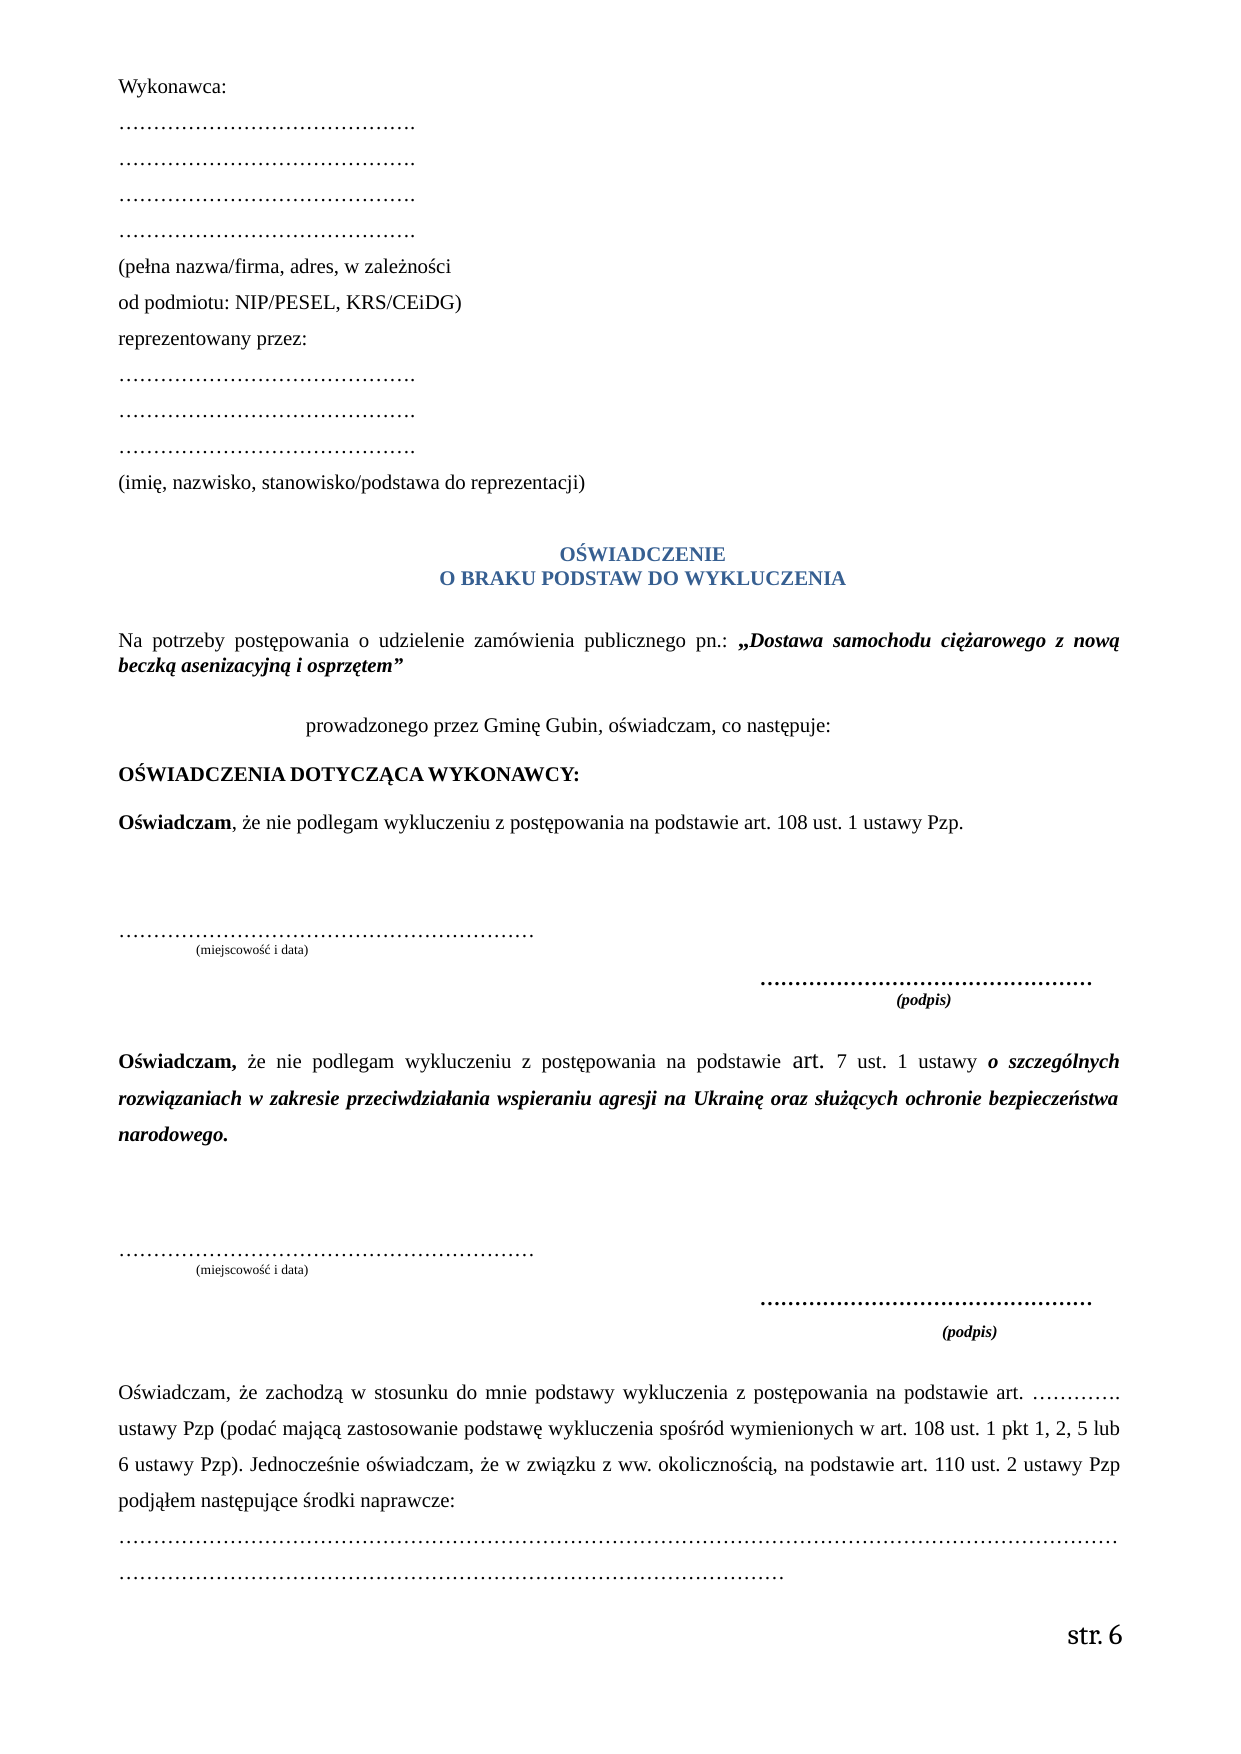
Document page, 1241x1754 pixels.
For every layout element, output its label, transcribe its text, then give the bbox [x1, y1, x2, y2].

text Oświadczam, że nie podlegam wykluczeniu z postępowania na podstawie art. 108 ust. 1 ustawy Pzp. [118, 810, 1122, 834]
subtitle O BRAKU PODSTAW DO WYKLUCZENIA [163, 566, 1122, 590]
text OŚWIADCZENIA DOTYCZĄCA WYKONAWCY: [118, 762, 1122, 786]
text (miejscowość i data) [118, 942, 1122, 966]
text Na potrzeby postępowania o udzielenie zamówienia publicznego pn.: „Dostawa samochodu ciężarowego z nową beczką asenizacyjną i osprzętem” [118, 626, 1122, 677]
text (imię, nazwisko, stanowisko/podstawa do reprezentacji) [118, 470, 1122, 494]
text Wykonawca: [118, 74, 1122, 98]
text ……………………………………. [118, 110, 1122, 134]
text od podmiotu: NIP/PESEL, KRS/CEiDG) [118, 290, 1122, 314]
text (podpis) [192, 990, 1122, 1009]
text ……………………………………. [118, 434, 1122, 458]
text (pełna nazwa/firma, adres, w zależności [118, 254, 1122, 278]
text ……………………………………. [118, 146, 1122, 170]
text Oświadczam, że nie podlegam wykluczeniu z postępowania na podstawie art. 7 ust. 1 ustawy o szczególnych rozwiązaniach w zakresie przeciwdziałania wspieraniu agresji na Ukrainę oraz służących ochronie bezpieczeństwa narodowego. [118, 1045, 1122, 1146]
text …………………………………………………………………………………………………………………………………………………………………………………………………………………… [118, 1524, 1122, 1584]
subtitle OŚWIADCZENIE [163, 542, 1122, 566]
text ……………………………………. [118, 182, 1122, 206]
text reprezentowany przez: [118, 326, 1122, 350]
text ……………………………………. [118, 398, 1122, 422]
text ……………………………………. [118, 362, 1122, 386]
list …………………………………………………… [118, 918, 1122, 942]
text prowadzonego przez Gminę Gubin, oświadczam, co następuje: [118, 713, 1122, 737]
text Oświadczam, że zachodzą w stosunku do mnie podstawy wykluczenia z postępowania na podstawie art. …………. ustawy Pzp (podać mającą zastosowanie podstawę wykluczenia spośród wymienionych w art. 108 ust. 1 pkt 1, 2, 5 lub 6 ustawy Pzp). Jednocześnie oświadczam, że w związku z ww. okolicznością, na podstawie art. 110 ust. 2 ustawy Pzp podjąłem następujące środki naprawcze: [118, 1379, 1122, 1512]
list …………………………………………………… [118, 1237, 1122, 1261]
text ……………………………………. [118, 218, 1122, 242]
text ………………………………………… [118, 1286, 1122, 1309]
text (podpis) [192, 1322, 1122, 1341]
text ………………………………………… [118, 966, 1122, 990]
text (miejscowość i data) [118, 1261, 1122, 1286]
